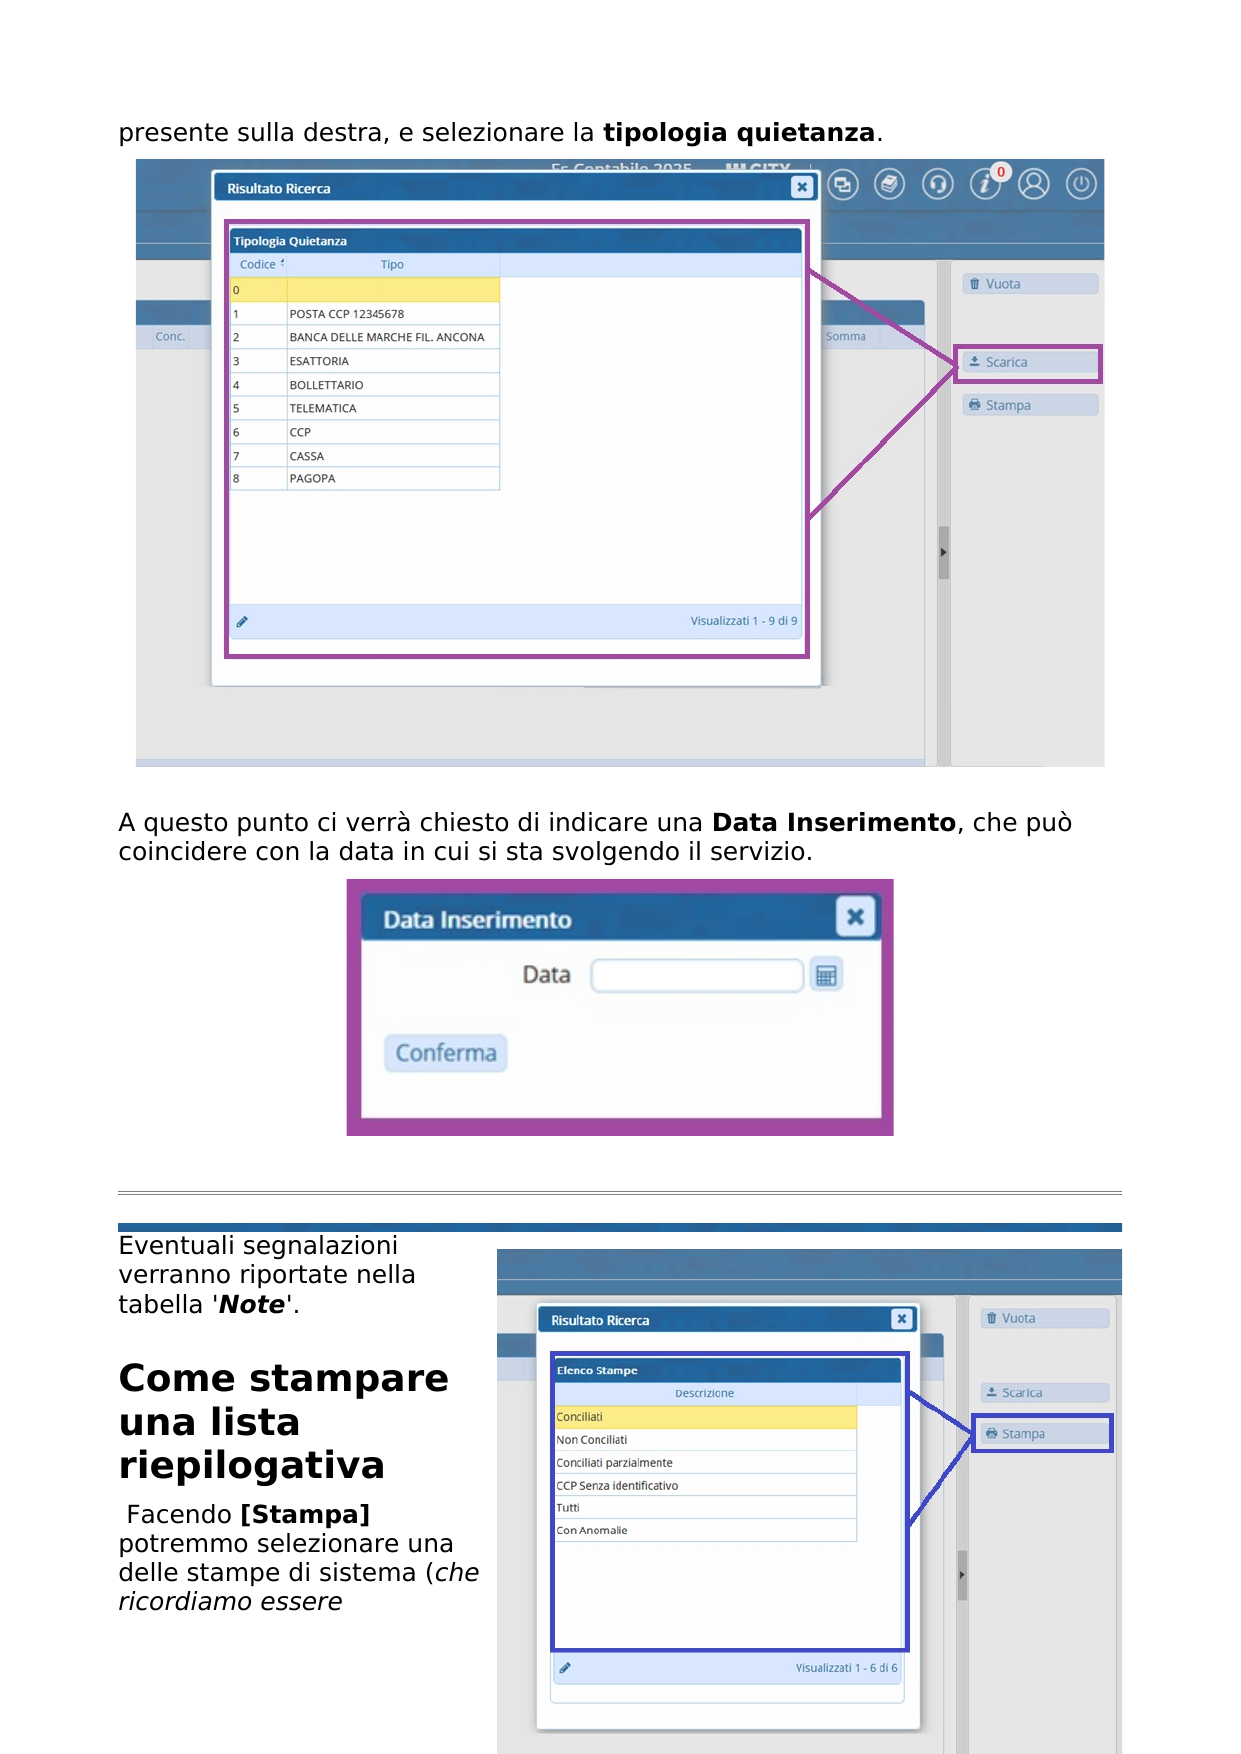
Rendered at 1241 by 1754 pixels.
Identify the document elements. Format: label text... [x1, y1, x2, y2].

text presente sulla destra, e selezionare la tipologia quietanza. [118, 118, 1122, 147]
text Eventuali segnalazioni verranno riportate nella tabella 'Note'. [118, 1232, 1122, 1319]
text Facendo [Stampa] potremmo selezionare una delle stampe di sistema (che ricordiamo essere [118, 1500, 497, 1617]
picture [497, 1249, 1123, 1754]
picture [118, 1223, 1123, 1232]
picture [346, 879, 894, 1136]
subtitle Come stampare una lista riepilogativa [118, 1356, 497, 1487]
picture [135, 159, 1105, 767]
text A questo punto ci verrà chiesto di indicare una Data Inserimento, che può coincidere con la data in cui si sta svolgendo il servizio. [118, 808, 1122, 867]
